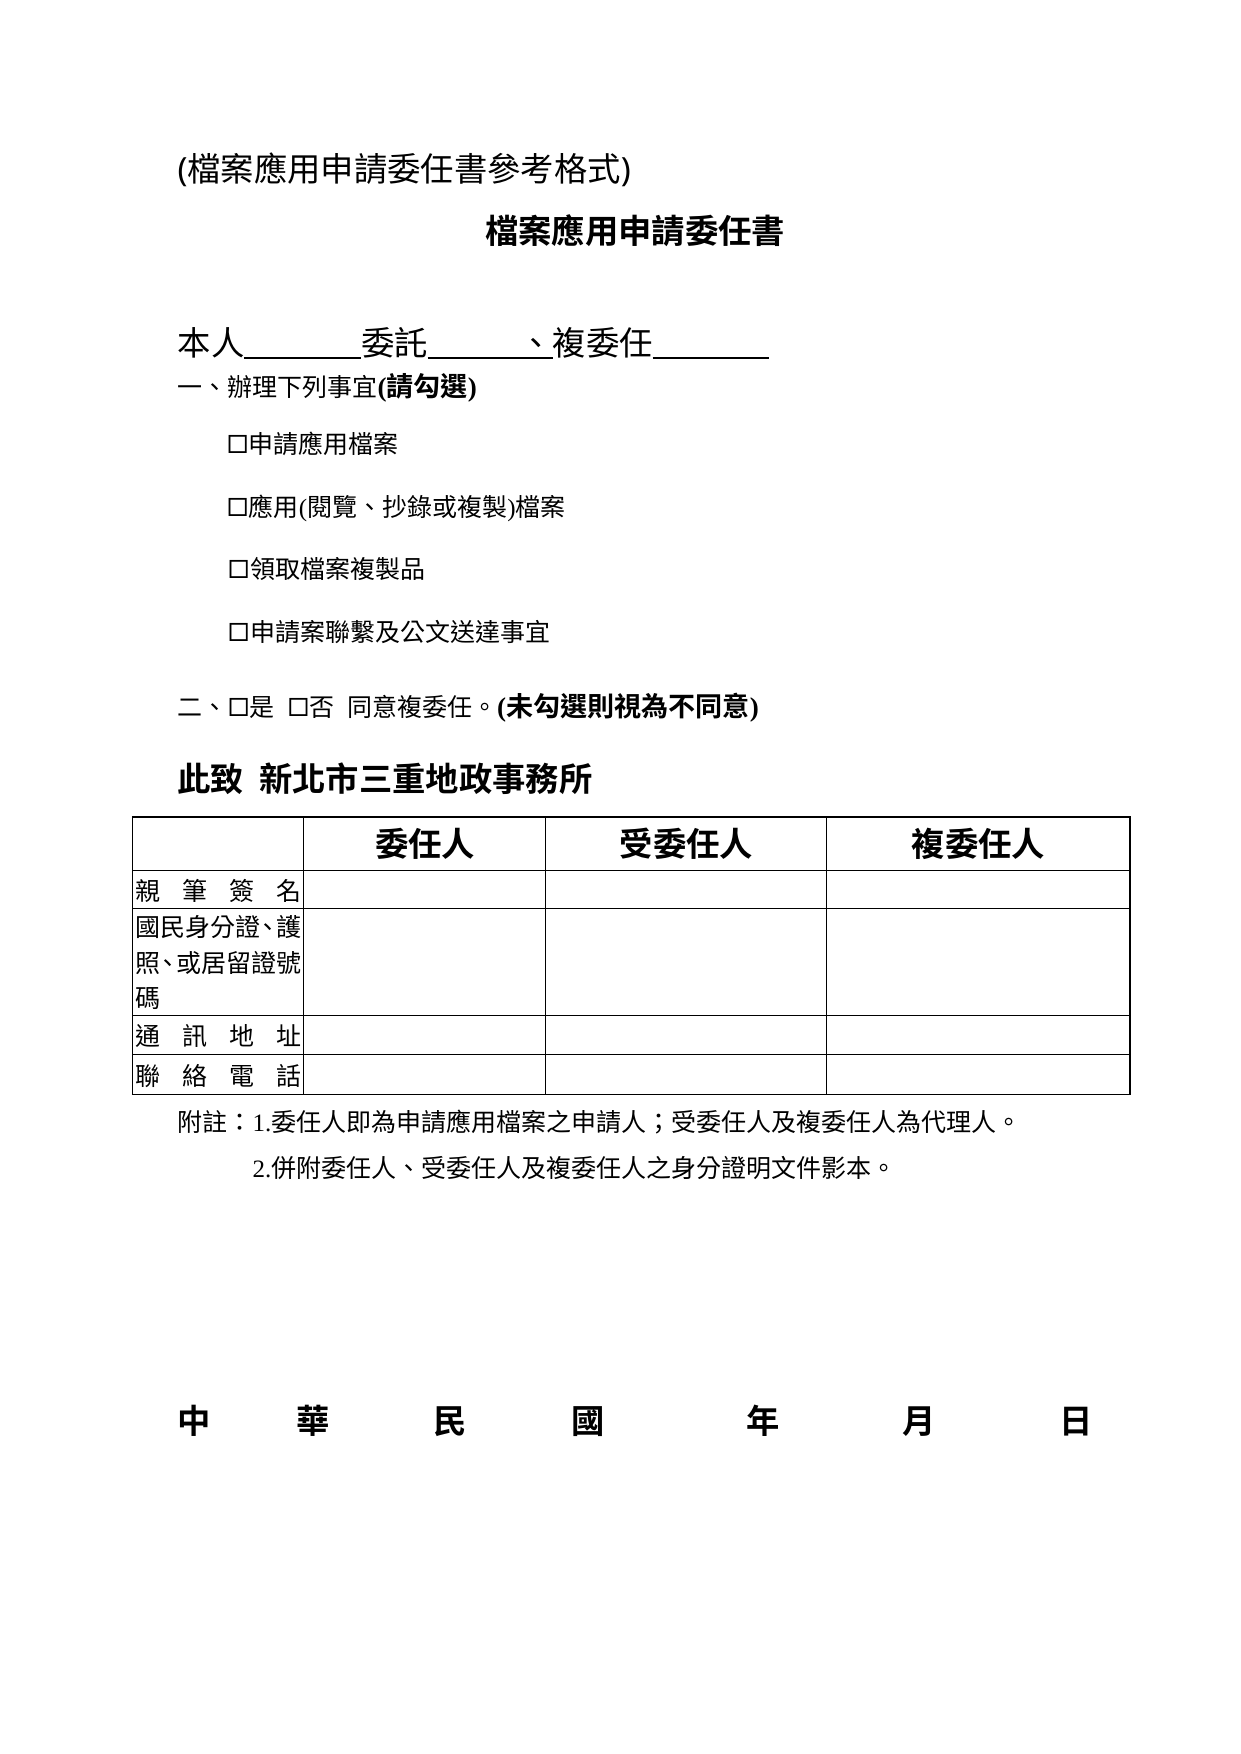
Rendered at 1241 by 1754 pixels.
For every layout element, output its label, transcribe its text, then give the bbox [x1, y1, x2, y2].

table_cell 親筆簽名 [133, 871, 303, 907]
text 附註：1.委任人即為申請應用檔案之申請人；受委任人及複委任人為代理人。 [177, 1095, 1092, 1140]
table_cell [827, 871, 1129, 907]
table_cell [827, 1016, 1129, 1054]
table_header 複委任人 [827, 818, 1129, 870]
text 2.併附委任人、受委任人及複委任人之身分證明文件影本。 [177, 1140, 1092, 1186]
table_cell [546, 1016, 826, 1054]
table_cell 聯絡電話 [133, 1055, 303, 1093]
table_cell [546, 1055, 826, 1093]
table_header [133, 818, 303, 870]
table_cell [546, 909, 826, 1015]
table_header 受委任人 [546, 818, 826, 870]
table_header 委任人 [304, 818, 545, 870]
text 申請案聯繫及公文送達事宜 [177, 591, 1092, 654]
table_cell [304, 1016, 545, 1054]
table_cell 國民身分證、護照、或居留證號碼 [133, 909, 303, 1015]
table_cell [304, 909, 545, 1015]
text 二、是 否 同意複委任。(未勾選則視為不同意) [177, 666, 1092, 729]
text 此致 新北市三重地政事務所 [177, 741, 1092, 804]
text 本人 委託 、複委任 [177, 316, 1092, 365]
table_cell [304, 871, 545, 907]
text 中 華 民 國 年 月 日 [177, 1394, 1092, 1443]
table_cell [827, 909, 1129, 1015]
table_cell [827, 1055, 1129, 1093]
text 一、辦理下列事宜(請勾選) [177, 365, 1092, 404]
table_cell 通訊地址 [133, 1016, 303, 1054]
text (檔案應用申請委任書參考格式) [177, 148, 1092, 189]
text 領取檔案複製品 [177, 529, 1092, 591]
text 檔案應用申請委任書 [177, 202, 1092, 254]
text 申請應用檔案 [206, 404, 1092, 466]
text 應用(閱覽、抄錄或複製)檔案 [206, 466, 1092, 529]
table_cell [304, 1055, 545, 1093]
table_cell [546, 871, 826, 907]
